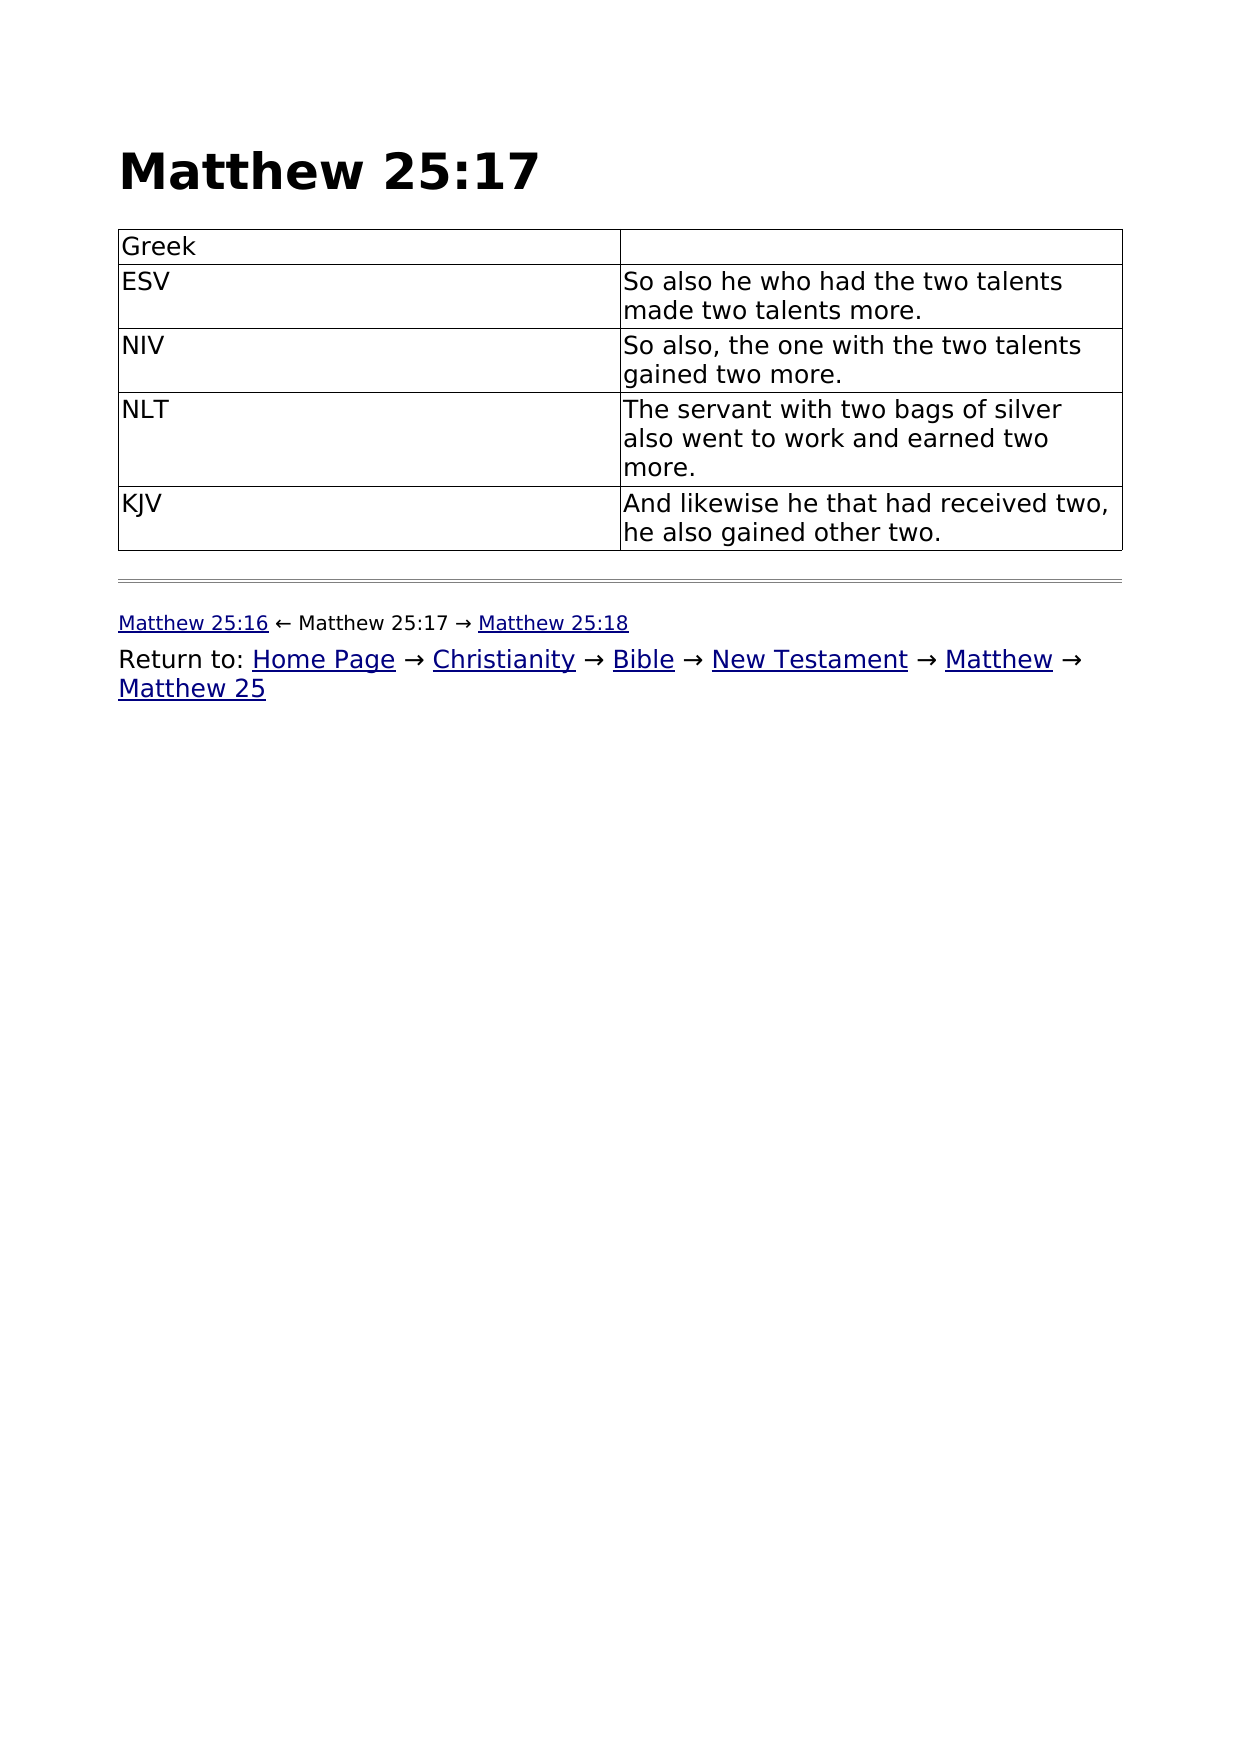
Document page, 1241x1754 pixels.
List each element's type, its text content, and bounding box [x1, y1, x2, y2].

table_header Greek [119, 230, 620, 264]
table_cell And likewise he that had received two, he also gained other two. [621, 487, 1122, 550]
table_cell ESV [119, 265, 620, 328]
table_cell NIV [119, 329, 620, 392]
subtitle Matthew 25:17 [118, 143, 1122, 201]
table_cell The servant with two bags of silver also went to work and earned two more. [621, 393, 1122, 486]
table_header [621, 230, 1122, 264]
table_cell So also he who had the two talents made two talents more. [621, 265, 1122, 328]
table_cell NLT [119, 393, 620, 486]
text Matthew 25:16 ← Matthew 25:17 → Matthew 25:18 [118, 611, 1122, 645]
table_cell KJV [119, 487, 620, 550]
table_cell So also, the one with the two talents gained two more. [621, 329, 1122, 392]
text Return to: Home Page → Christianity → Bible → New Testament → Matthew → Matthew 25 [118, 645, 1122, 704]
